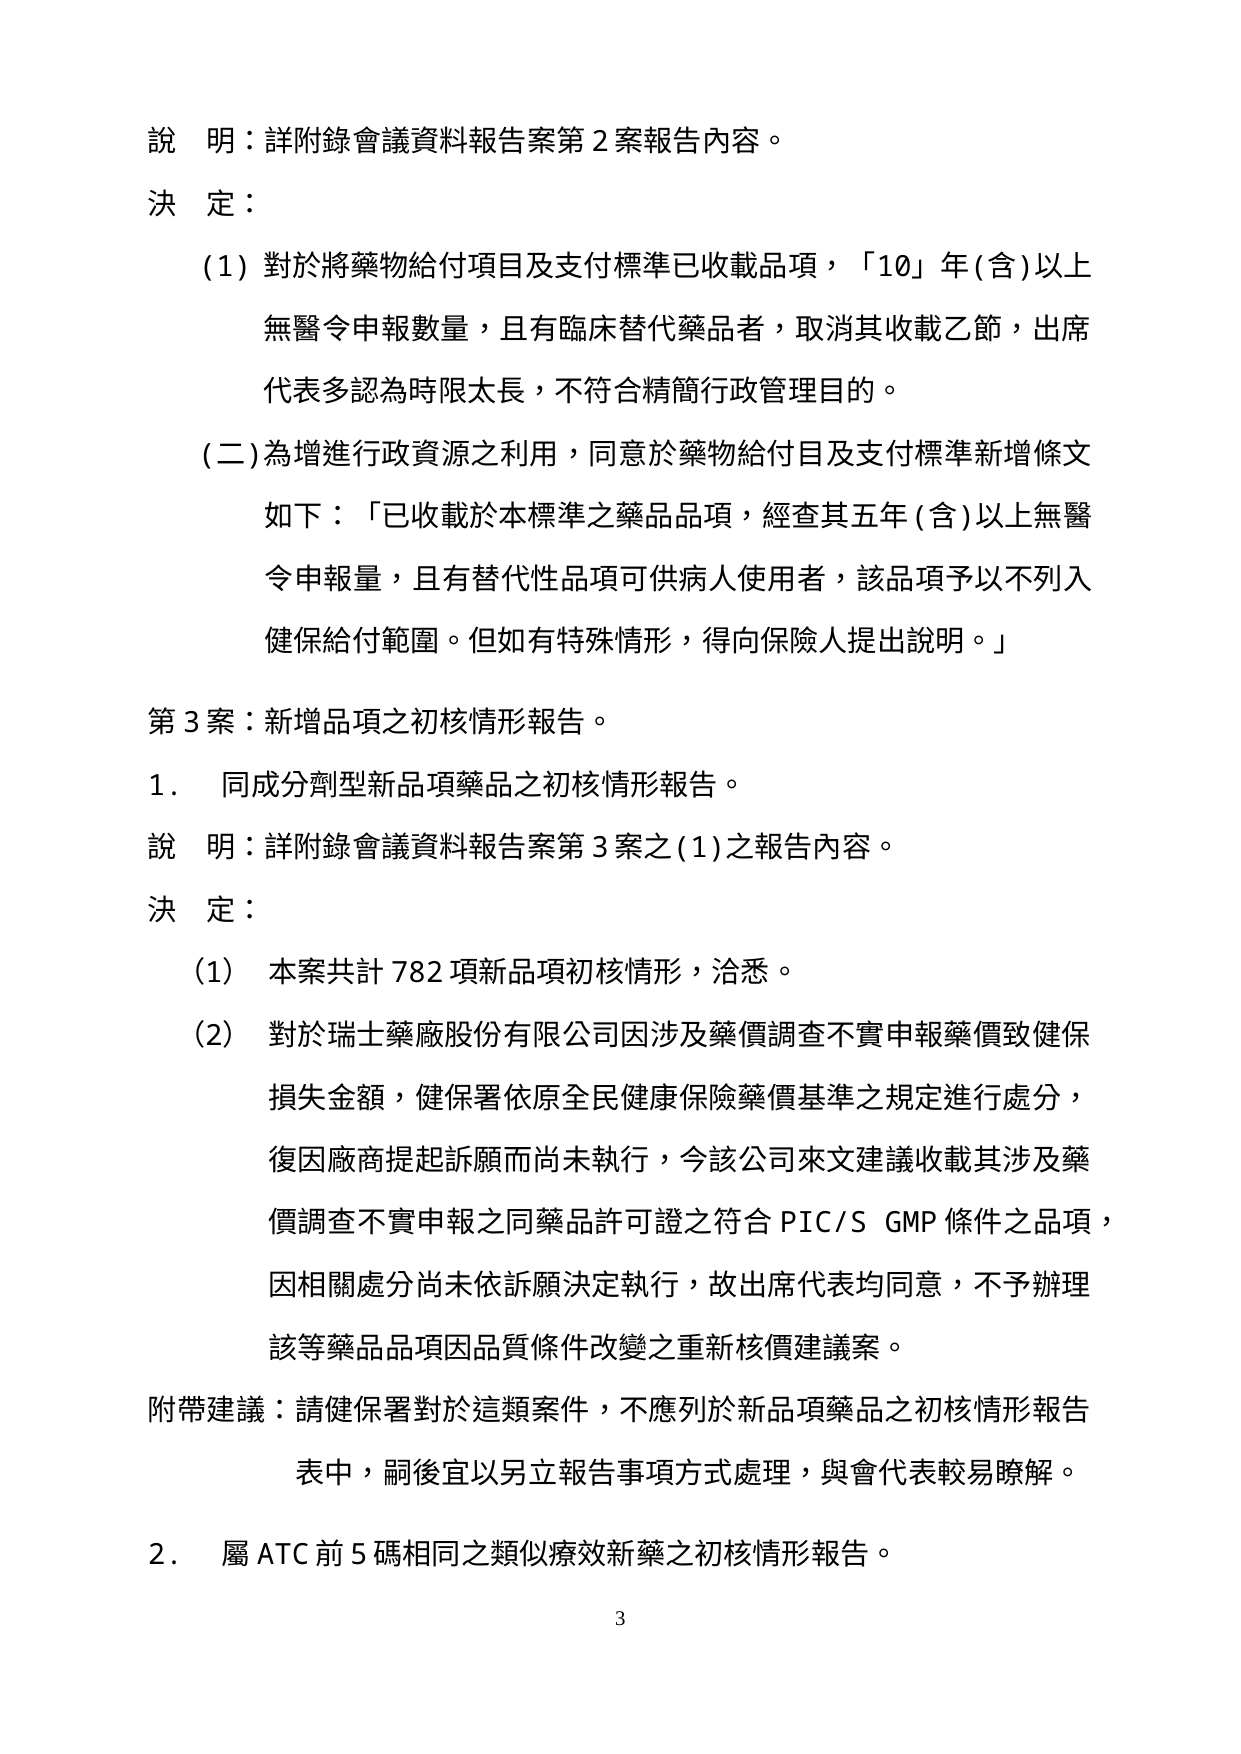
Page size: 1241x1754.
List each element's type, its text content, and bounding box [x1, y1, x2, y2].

list 本案共計782項新品項初核情形，洽悉。 [176, 929, 1092, 991]
list 同成分劑型新品項藥品之初核情形報告。 [148, 741, 1092, 804]
list 對於將藥物給付項目及支付標準已收載品項，「10」年(含)以上無醫令申報數量，且有臨床替代藥品者，取消其收載乙節，出席代表多認為時限太長，不符合精簡行政管理目的。 [199, 222, 1092, 410]
text 說 明：詳附錄會議資料報告案第2案報告內容。 [148, 97, 1092, 160]
list 對於瑞士藥廠股份有限公司因涉及藥價調查不實申報藥價致健保損失金額，健保署依原全民健康保險藥價基準之規定進行處分，復因廠商提起訴願而尚未執行，今該公司來文建議收載其涉及藥價調查不實申報之同藥品許可證之符合PIC/S GMP條件之品項，因相關處分尚未依訴願決定執行，故出席代表均同意，不予辦理該等藥品品項因品質條件改變之重新核價建議案。 [176, 991, 1092, 1366]
text 說 明：詳附錄會議資料報告案第3案之(1)之報告內容。 [148, 804, 1092, 866]
text 決 定： [148, 866, 1092, 929]
text (二)為增進行政資源之利用，同意於藥物給付目及支付標準新增條文如下：「已收載於本標準之藥品品項，經查其五年(含)以上無醫令申報量，且有替代性品項可供病人使用者，該品項予以不列入健保給付範圍。但如有特殊情形，得向保險人提出說明。」 [198, 410, 1092, 660]
list 屬ATC前5碼相同之類似療效新藥之初核情形報告。 [148, 1510, 1092, 1572]
text 決 定： [148, 160, 1092, 222]
text 附帶建議：請健保署對於這類案件，不應列於新品項藥品之初核情形報告表中，嗣後宜以另立報告事項方式處理，與會代表較易瞭解。 [148, 1366, 1092, 1491]
text 第3案：新增品項之初核情形報告。 [148, 679, 1092, 741]
